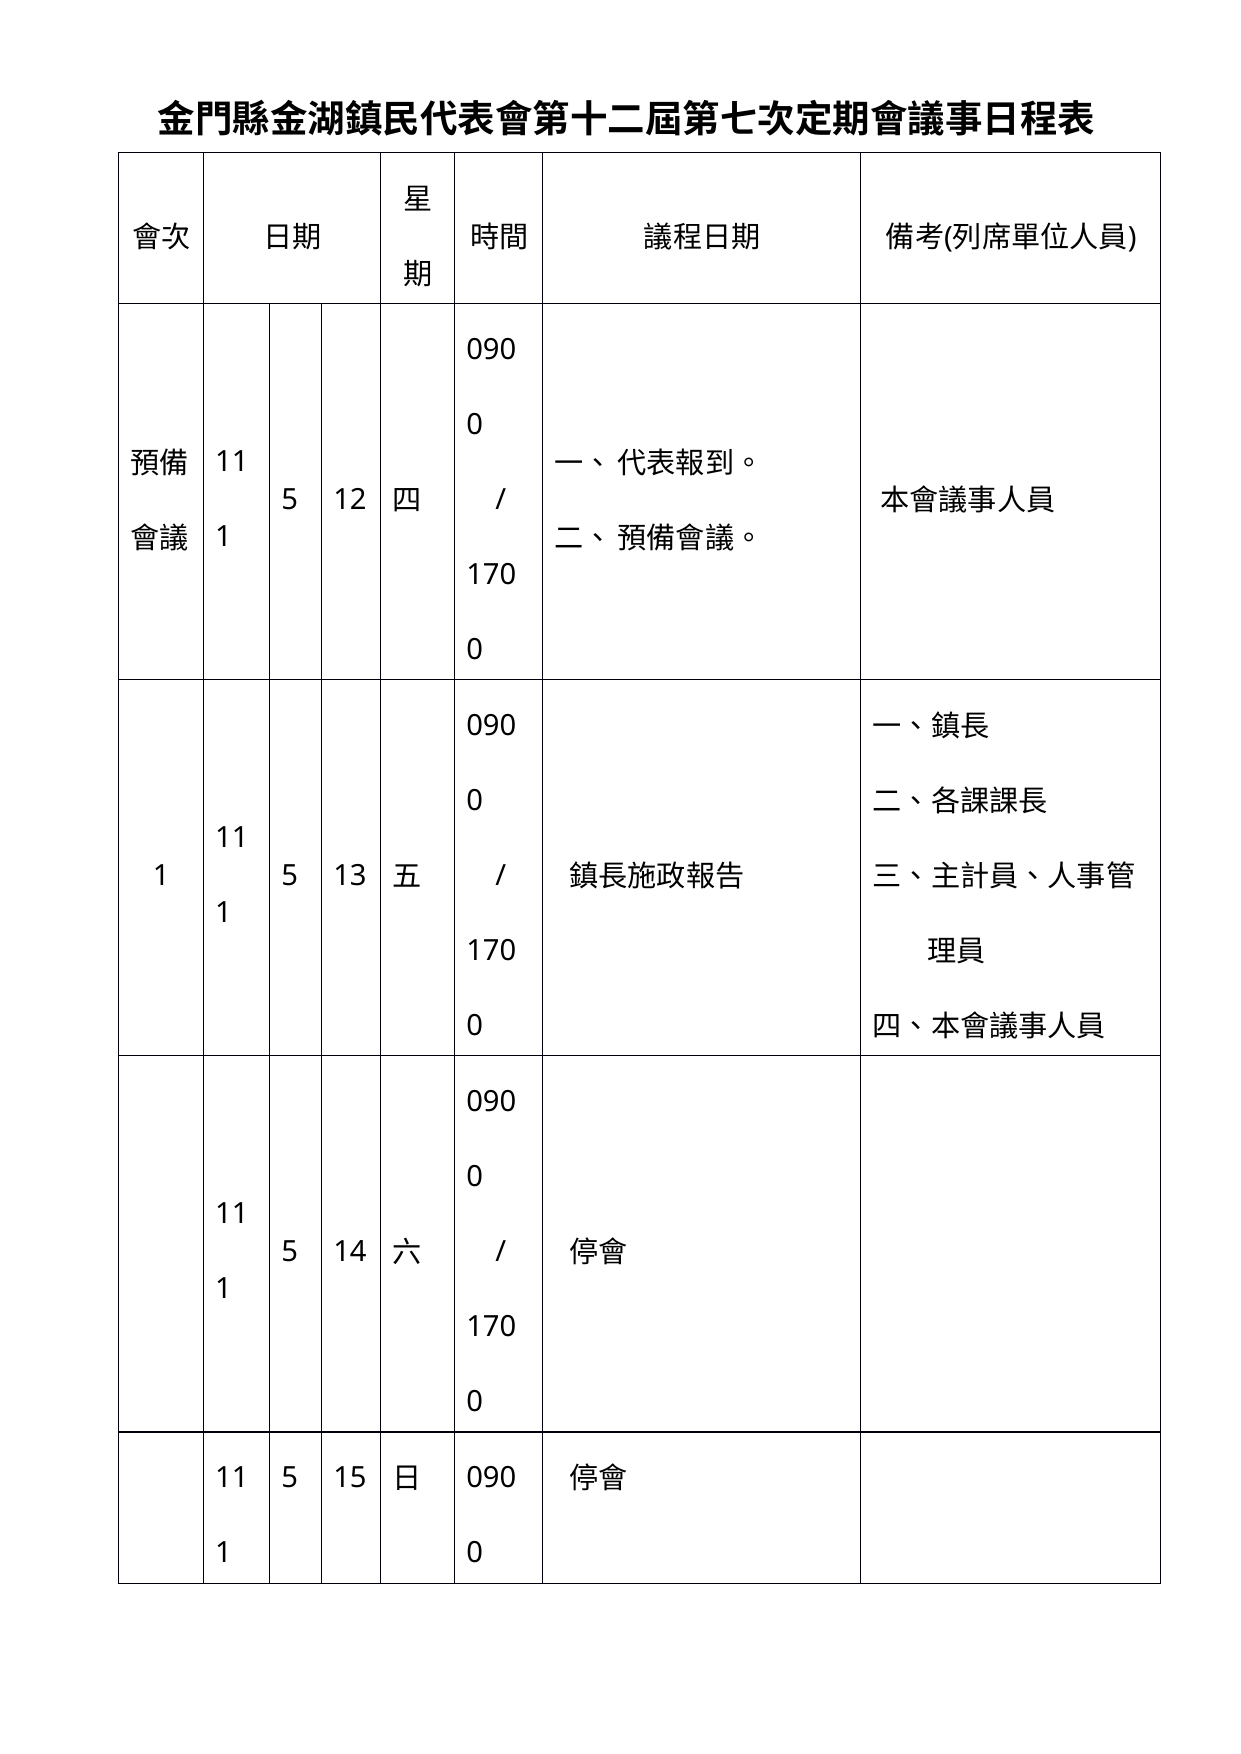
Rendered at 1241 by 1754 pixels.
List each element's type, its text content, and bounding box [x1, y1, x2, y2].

table_cell 0900 / 1700 [455, 1056, 542, 1431]
table_cell [861, 1056, 1160, 1431]
table_cell 本會議事人員 [861, 304, 1160, 679]
table_cell 12 [322, 304, 380, 679]
table_header 會次 [119, 153, 203, 303]
table_header 星期 [381, 153, 454, 303]
table_header 時間 [455, 153, 542, 303]
table_cell 13 [322, 680, 380, 1055]
table_cell 五 [381, 680, 454, 1055]
table_cell 鎮長施政報告 [543, 680, 860, 1055]
table_cell 日 [381, 1433, 454, 1582]
table_cell 5 [270, 1056, 321, 1431]
table_header 議程日期 [543, 153, 860, 303]
table_cell [119, 1056, 203, 1431]
table_cell 停會 [543, 1433, 860, 1582]
table_cell [119, 1433, 203, 1582]
table_cell 111 [204, 1433, 269, 1582]
table_cell 14 [322, 1056, 380, 1431]
table_header 日期 [204, 153, 380, 303]
table_cell 0900 / 1700 [455, 680, 542, 1055]
table_cell 四 [381, 304, 454, 679]
table_cell 停會 [543, 1056, 860, 1431]
table_cell 15 [322, 1433, 380, 1582]
table_cell 5 [270, 304, 321, 679]
table_cell 0900 / 1700 [455, 304, 542, 679]
table_cell 六 [381, 1056, 454, 1431]
table_cell 一、鎮長 二、各課課長 三、主計員、人事管理員 四、本會議事人員 [861, 680, 1160, 1055]
table_cell 111 [204, 680, 269, 1055]
table_cell 0900 [455, 1433, 542, 1582]
table_cell 代表報到。 預備會議。 [543, 304, 860, 679]
table_header 備考(列席單位人員) [861, 153, 1160, 303]
table_cell 預備會議 [119, 304, 203, 679]
table_cell 5 [270, 680, 321, 1055]
table_cell [861, 1433, 1160, 1582]
table_cell 111 [204, 304, 269, 679]
table_cell 111 [204, 1056, 269, 1431]
table_cell 1 [119, 680, 203, 1055]
table_cell 5 [270, 1433, 321, 1582]
